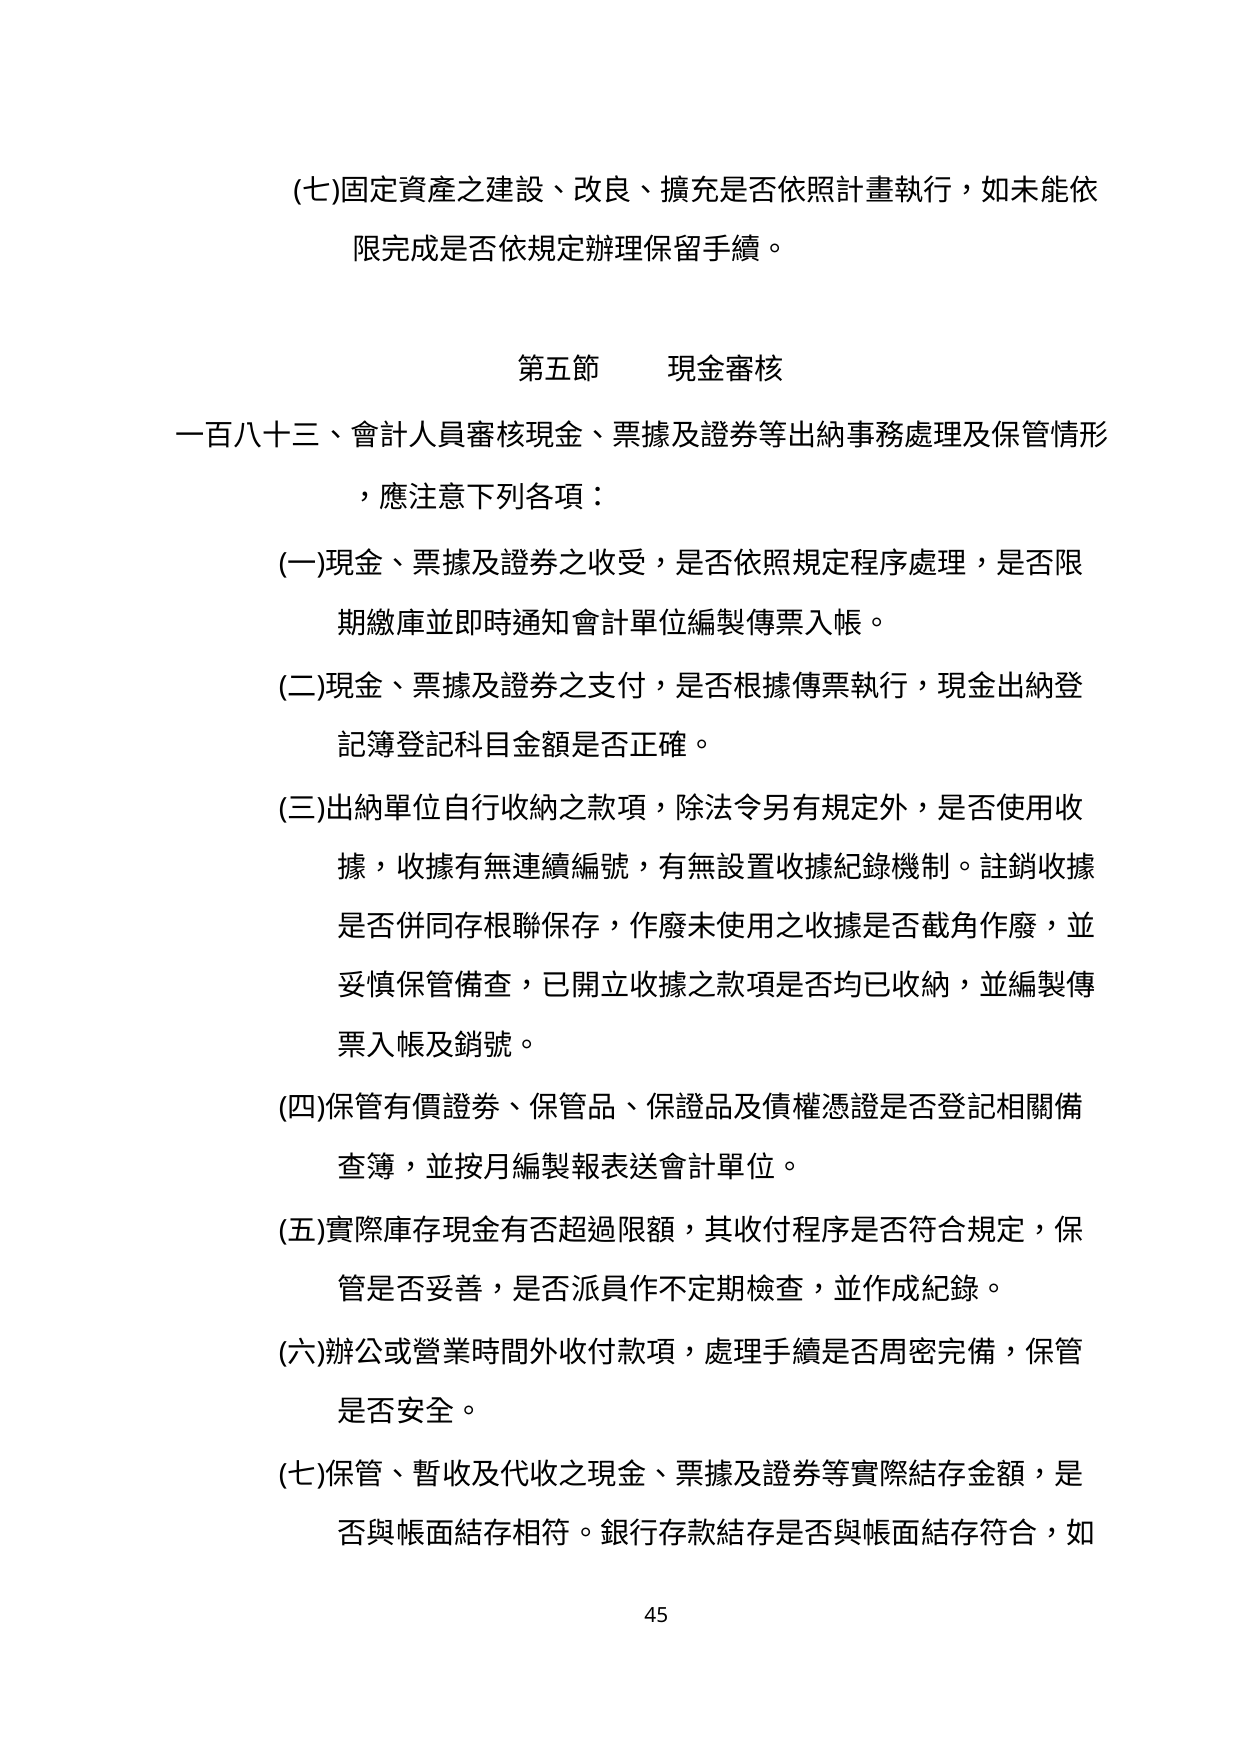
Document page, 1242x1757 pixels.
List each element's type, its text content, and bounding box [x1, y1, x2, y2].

text (一)現金、票據及證券之收受，是否依照規定程序處理，是否限期繳庫並即時通知會計單位編製傳票入帳。 [278, 540, 1112, 641]
text (七)固定資產之建設、改良、擴充是否依照計畫執行，如未能依限完成是否依規定辦理保留手續。 [293, 167, 1112, 268]
text (二)現金、票據及證券之支付，是否根據傳票執行，現金出納登記簿登記科目金額是否正確。 [278, 662, 1112, 764]
text 一百八十三、會計人員審核現金、票據及證券等出納事務處理及保管情形，應注意下列各項： [175, 412, 1125, 516]
text 第五節 現金審核 [175, 345, 1125, 388]
text (四)保管有價證劵、保管品、保證品及債權憑證是否登記相關備查簿，並按月編製報表送會計單位。 [278, 1084, 1112, 1186]
text (六)辦公或營業時間外收付款項，處理手續是否周密完備，保管是否安全。 [278, 1328, 1112, 1430]
text (七)保管、暫收及代收之現金、票據及證券等實際結存金額，是否與帳面結存相符。銀行存款結存是否與帳面結存符合，如 [278, 1451, 1112, 1552]
text (三)出納單位自行收納之款項，除法令另有規定外，是否使用收據，收據有無連續編號，有無設置收據紀錄機制。註銷收據是否併同存根聯保存，作廢未使用之收據是否截角作廢，並妥慎保管備查，已開立收據之款項是否均已收納，並編製傳票入帳及銷號。 [278, 784, 1112, 1063]
text (五)實際庫存現金有否超過限額，其收付程序是否符合規定，保管是否妥善，是否派員作不定期檢查，並作成紀錄。 [278, 1206, 1112, 1308]
